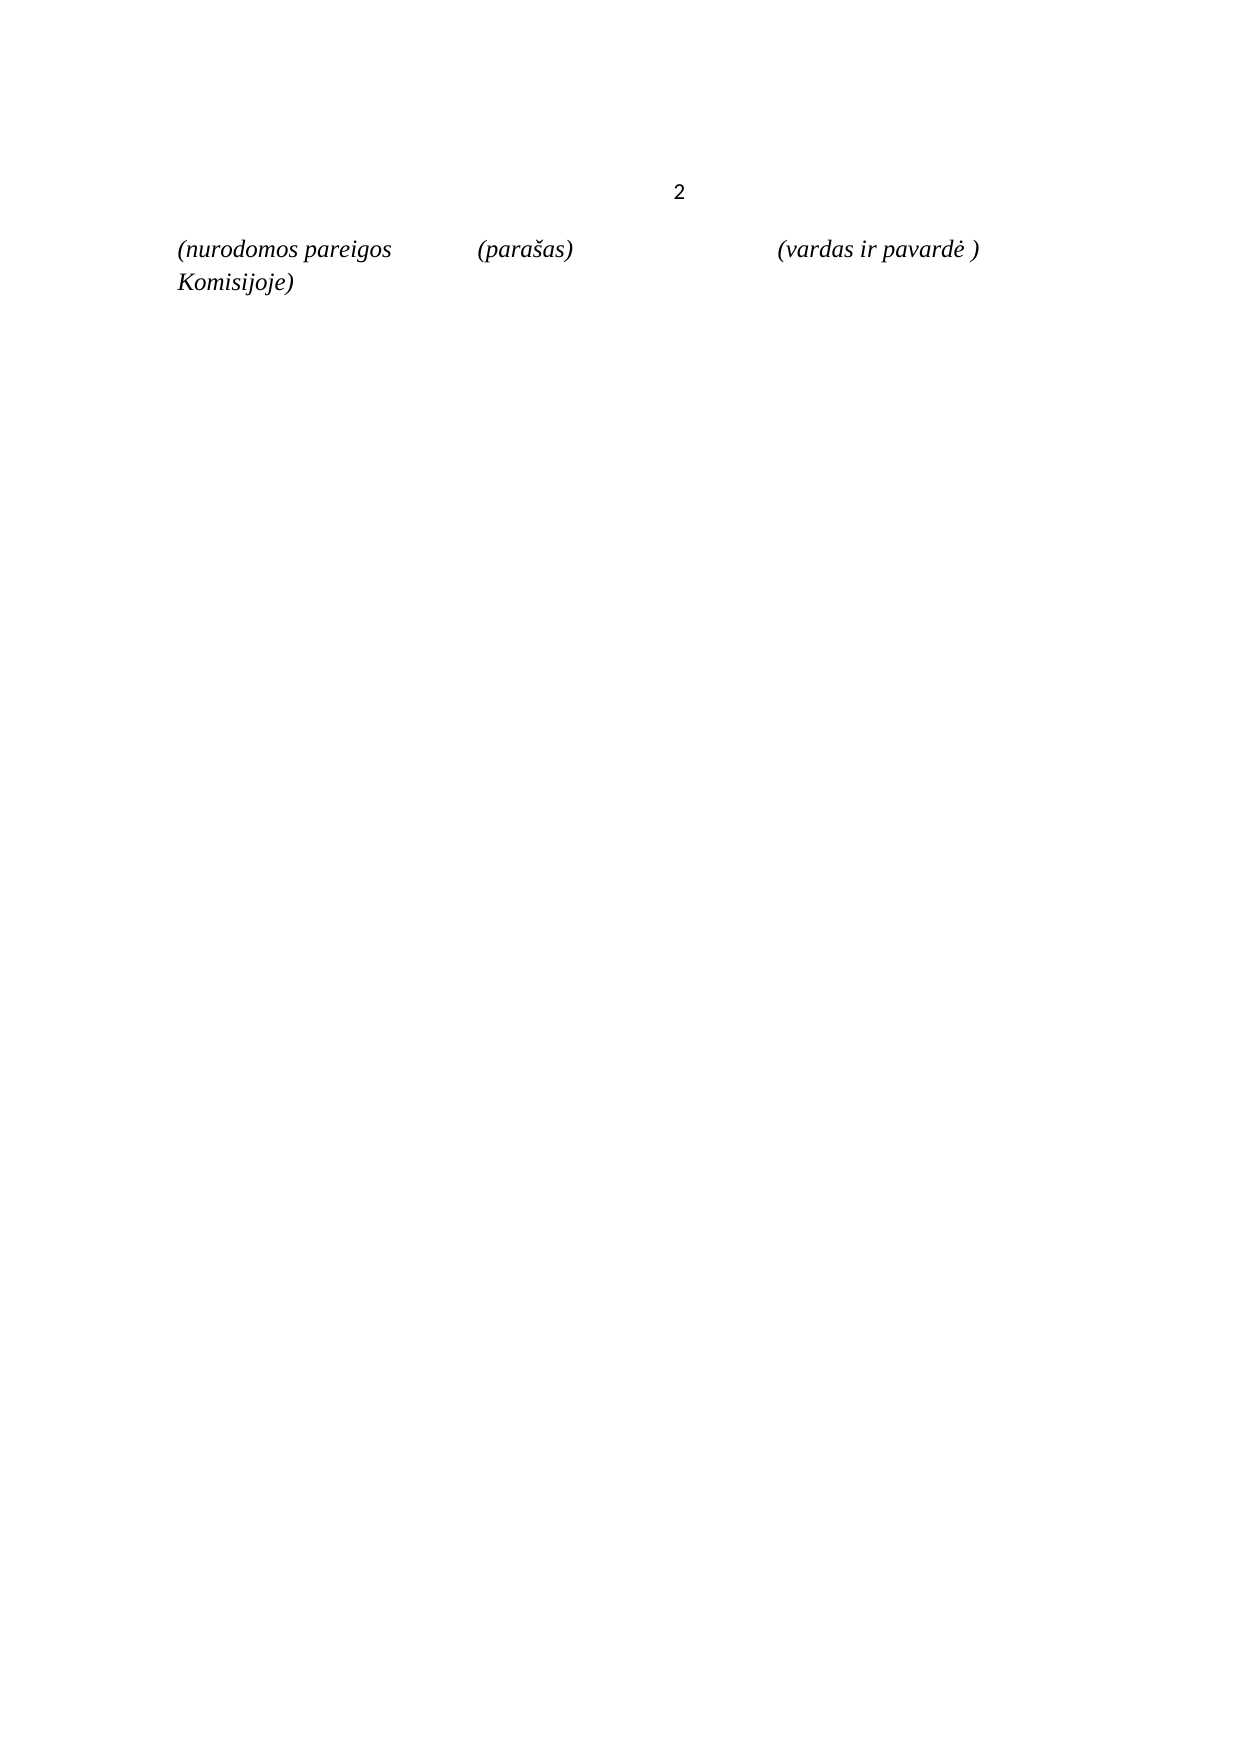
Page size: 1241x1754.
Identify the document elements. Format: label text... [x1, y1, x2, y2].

text (nurodomos pareigos (parašas) (vardas ir pavardė ) [177, 234, 1181, 263]
text Komisijoje) [177, 267, 1181, 296]
